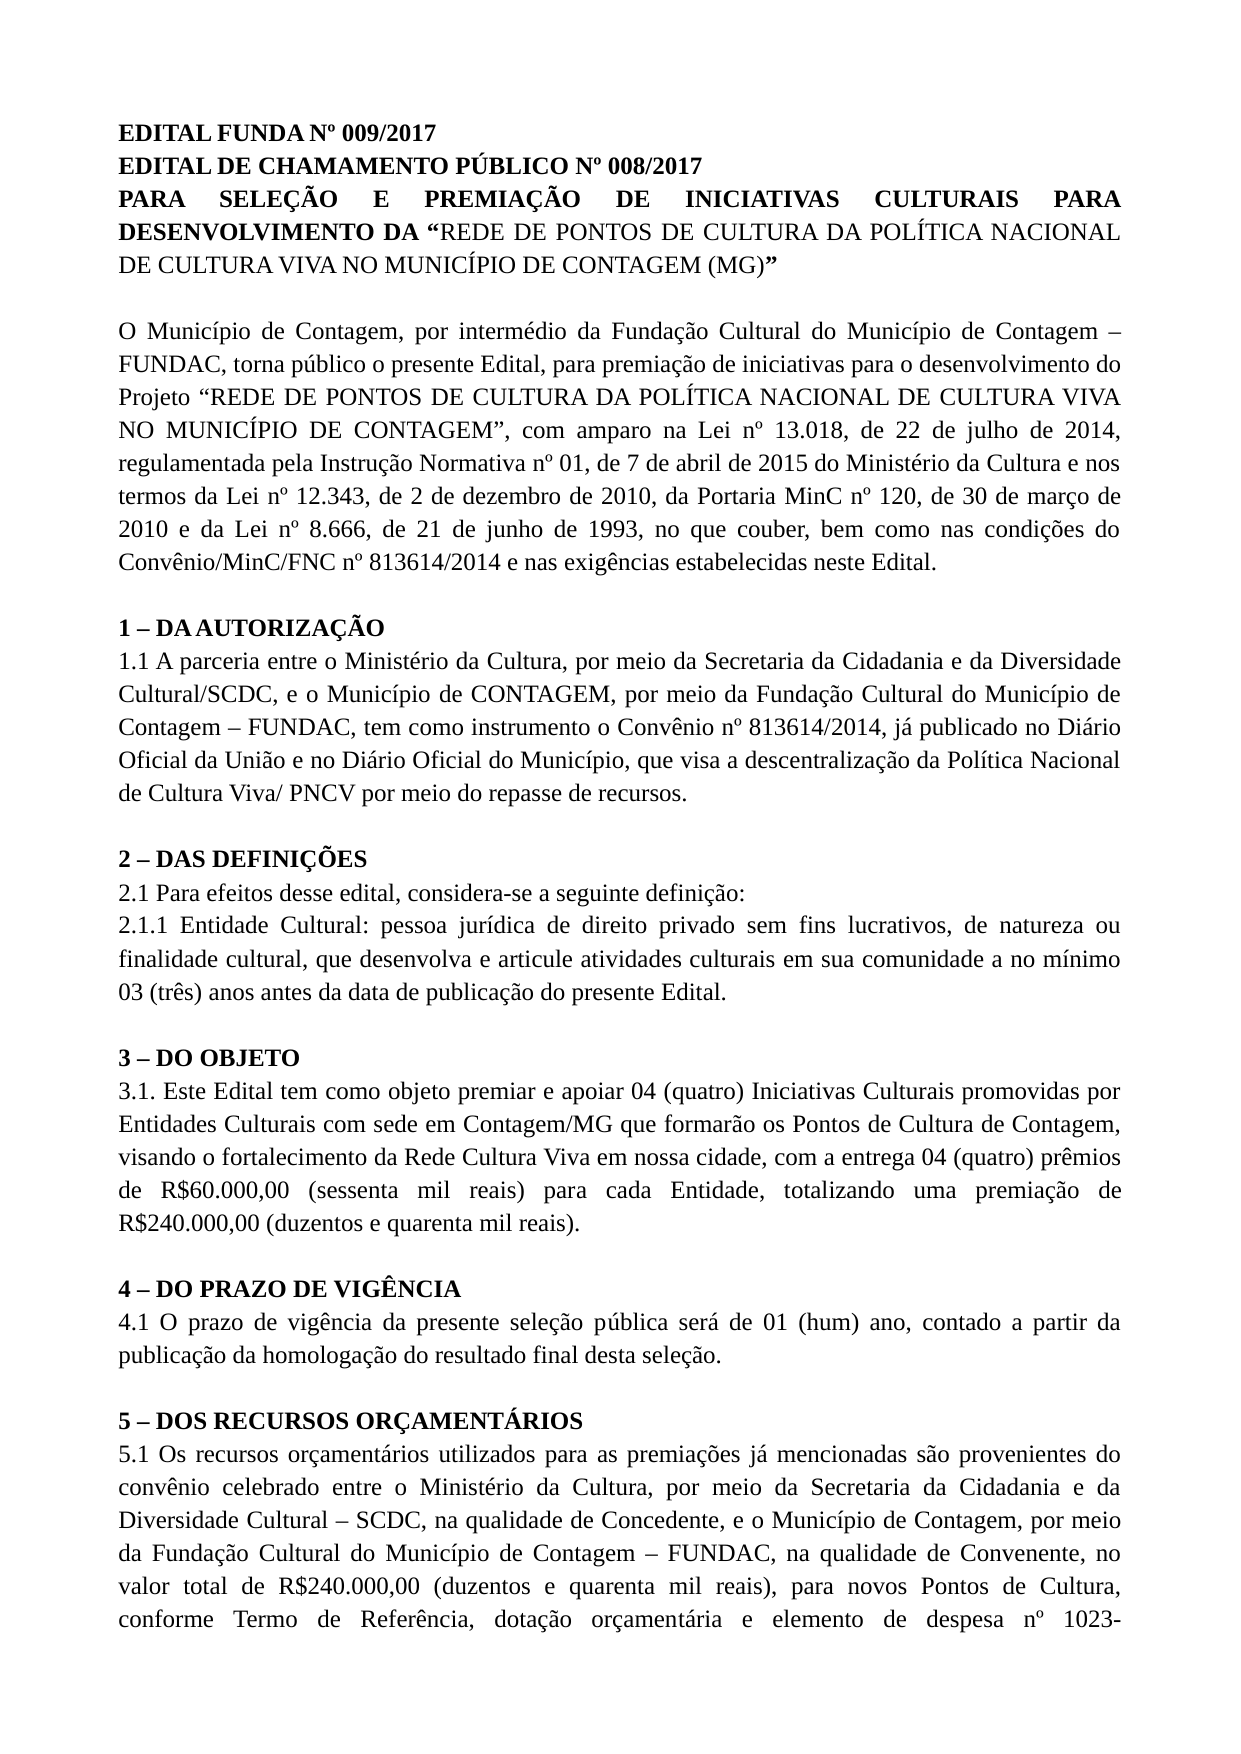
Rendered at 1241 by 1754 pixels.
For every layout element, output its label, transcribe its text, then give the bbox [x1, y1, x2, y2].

text EDITAL DE CHAMAMENTO PÚBLICO Nº 008/2017 [118, 151, 1122, 180]
text 4.1 O prazo de vigência da presente seleção pública será de 01 (hum) ano, contado a partir da publicação da homologação do resultado final desta seleção. [118, 1307, 1122, 1369]
text 2.1.1 Entidade Cultural: pessoa jurídica de direito privado sem fins lucrativos, de natureza ou finalidade cultural, que desenvolva e articule atividades culturais em sua comunidade a no mínimo 03 (três) anos antes da data de publicação do presente Edital. [118, 911, 1122, 1005]
text 3.1. Este Edital tem como objeto premiar e apoiar 04 (quatro) Iniciativas Culturais promovidas por Entidades Culturais com sede em Contagem/MG que formarão os Pontos de Cultura de Contagem, visando o fortalecimento da Rede Cultura Viva em nossa cidade, com a entrega 04 (quatro) prêmios de R$60.000,00 (sessenta mil reais) para cada Entidade, totalizando uma premiação de R$240.000,00 (duzentos e quarenta mil reais). [118, 1076, 1122, 1237]
text O Município de Contagem, por intermédio da Fundação Cultural do Município de Contagem – FUNDAC, torna público o presente Edital, para premiação de iniciativas para o desenvolvimento do Projeto “REDE DE PONTOS DE CULTURA DA POLÍTICA NACIONAL DE CULTURA VIVA NO MUNICÍPIO DE CONTAGEM”, com amparo na Lei nº 13.018, de 22 de julho de 2014, regulamentada pela Instrução Normativa nº 01, de 7 de abril de 2015 do Ministério da Cultura e nos termos da Lei nº 12.343, de 2 de dezembro de 2010, da Portaria MinC nº 120, de 30 de março de 2010 e da Lei nº 8.666, de 21 de junho de 1993, no que couber, bem como nas condições do Convênio/MinC/FNC nº 813614/2014 e nas exigências estabelecidas neste Edital. [118, 316, 1122, 576]
text 1.1 A parceria entre o Ministério da Cultura, por meio da Secretaria da Cidadania e da Diversidade Cultural/SCDC, e o Município de CONTAGEM, por meio da Fundação Cultural do Município de Contagem – FUNDAC, tem como instrumento o Convênio nº 813614/2014, já publicado no Diário Oficial da União e no Diário Oficial do Município, que visa a descentralização da Política Nacional de Cultura Viva/ PNCV por meio do repasse de recursos. [118, 646, 1122, 807]
text 3 – DO OBJETO [118, 1043, 1122, 1071]
text 2 – DAS DEFINIÇÕES [118, 844, 1122, 873]
text 5 – DOS RECURSOS ORÇAMENTÁRIOS [118, 1406, 1122, 1435]
text 2.1 Para efeitos desse edital, considera-se a seguinte definição: [118, 878, 1122, 906]
text 4 – DO PRAZO DE VIGÊNCIA [118, 1274, 1122, 1303]
text EDITAL FUNDA Nº 009/2017 [118, 118, 1122, 147]
text 5.1 Os recursos orçamentários utilizados para as premiações já mencionadas são provenientes do convênio celebrado entre o Ministério da Cultura, por meio da Secretaria da Cidadania e da Diversidade Cultural – SCDC, na qualidade de Concedente, e o Município de Contagem, por meio da Fundação Cultural do Município de Contagem – FUNDAC, na qualidade de Convenente, no valor total de R$240.000,00 (duzentos e quarenta mil reais), para novos Pontos de Cultura, conforme Termo de Referência, dotação orçamentária e elemento de despesa nº 1023- [118, 1439, 1122, 1633]
text 1 – DA AUTORIZAÇÃO [118, 613, 1122, 642]
text PARA SELEÇÃO E PREMIAÇÃO DE INICIATIVAS CULTURAIS PARA DESENVOLVIMENTO DA “REDE DE PONTOS DE CULTURA DA POLÍTICA NACIONAL DE CULTURA VIVA NO MUNICÍPIO DE CONTAGEM (MG)” [118, 184, 1122, 279]
